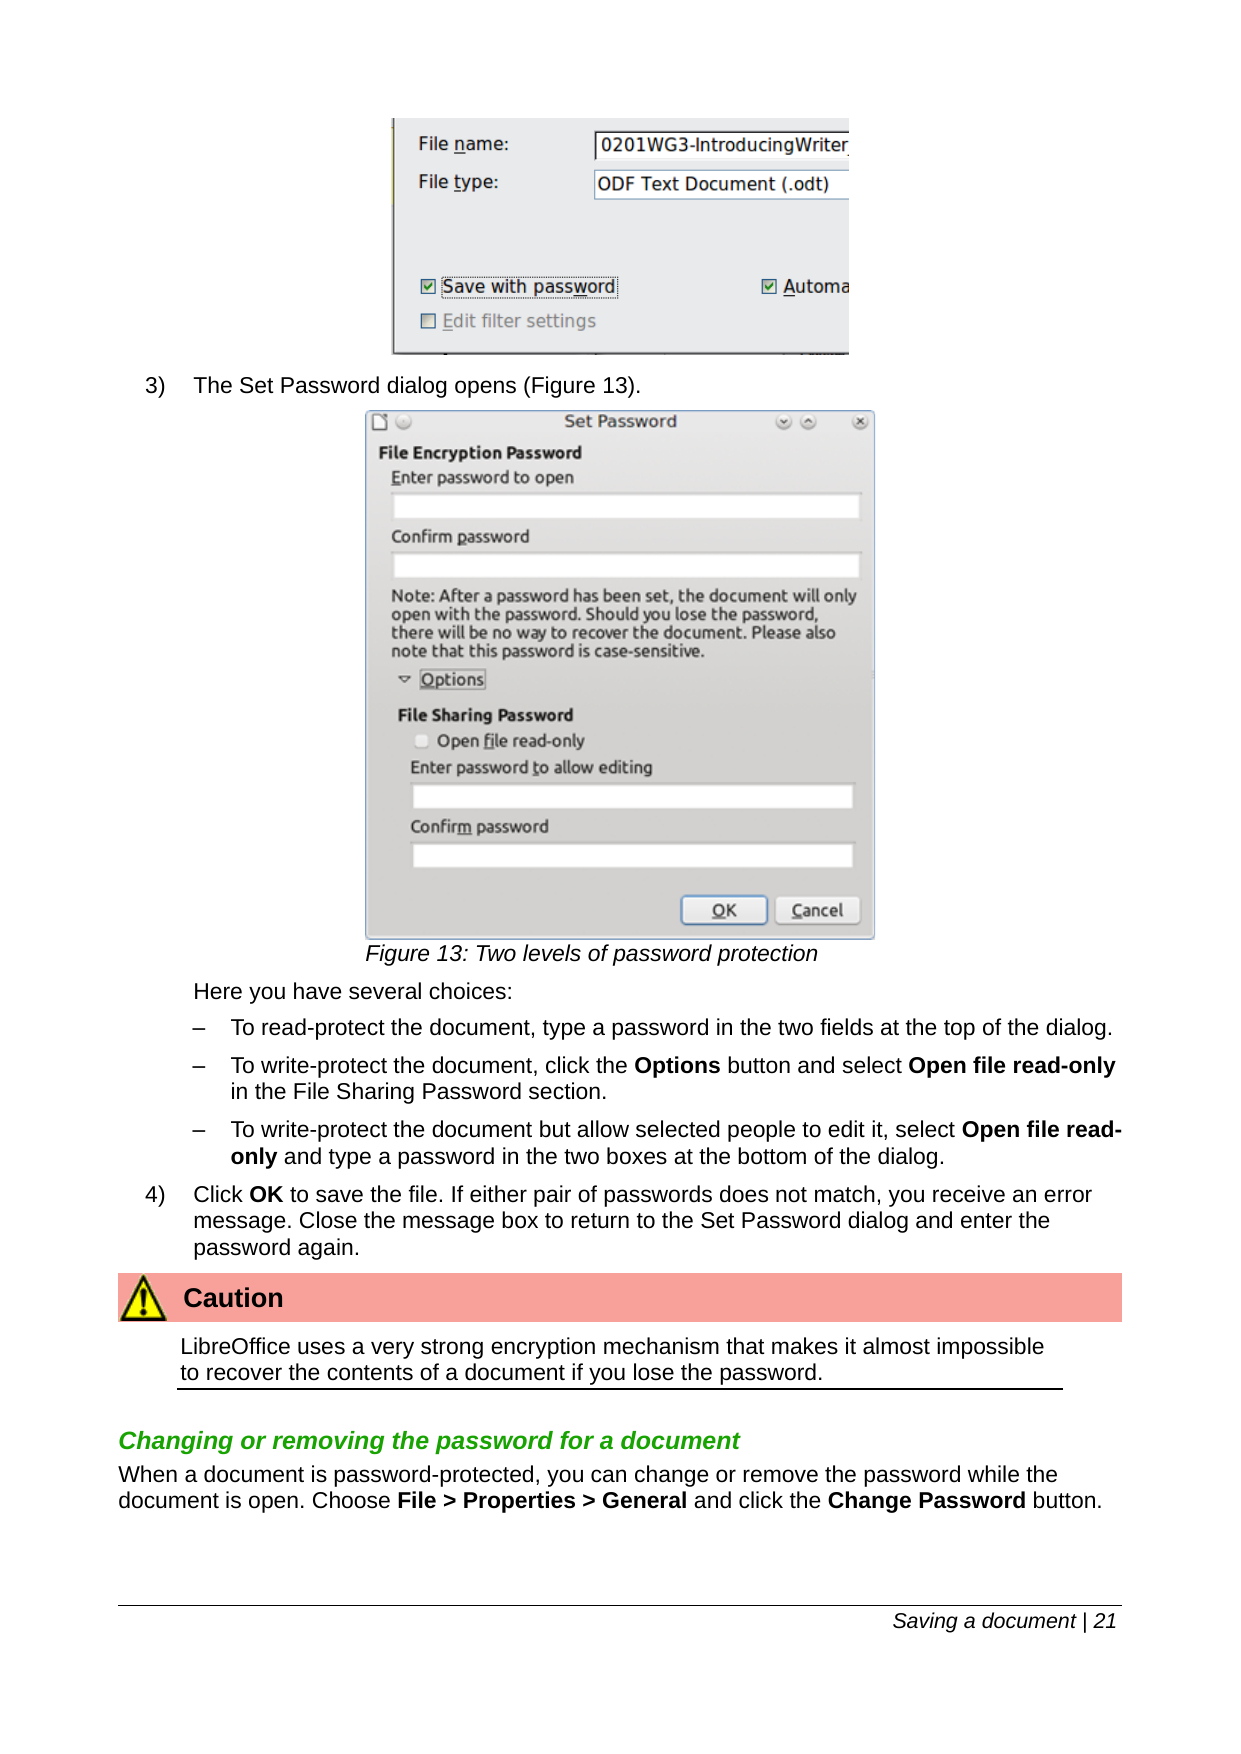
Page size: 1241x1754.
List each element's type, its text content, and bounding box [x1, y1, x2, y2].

list To write-protect the document, click the Options button and select Open file read-only in the File Sharing Password section. [192, 1052, 1122, 1104]
picture [365, 410, 876, 940]
picture [119, 1273, 167, 1321]
list The Set Password dialog opens (Figure 13). [165, 372, 1122, 398]
list To read-protect the document, type a password in the two fields at the top of the dialog. [192, 1013, 1122, 1040]
text Figure 13: Two levels of password protection [365, 940, 875, 966]
subtitle Changing or removing the password for a document [118, 1426, 1122, 1454]
list To write-protect the document but allow selected people to edit it, select Open file read-only and type a password in the two boxes at the bottom of the dialog. [192, 1116, 1122, 1169]
picture [391, 118, 849, 355]
list Click OK to save the file. If either pair of passwords does not match, you receive an error message. Close the message box to return to the Set Password dialog and enter the password again. [165, 1181, 1122, 1260]
text When a document is password-protected, you can change or remove the password while the document is open. Choose File > Properties > General and click the Change Password button. [118, 1461, 1122, 1513]
list Here you have several choices: [193, 978, 1122, 1004]
text LibreOffice uses a very strong encryption mechanism that makes it almost impossible to recover the contents of a document if you lose the password. [177, 1329, 1063, 1388]
subtitle Caution [118, 1273, 1122, 1322]
